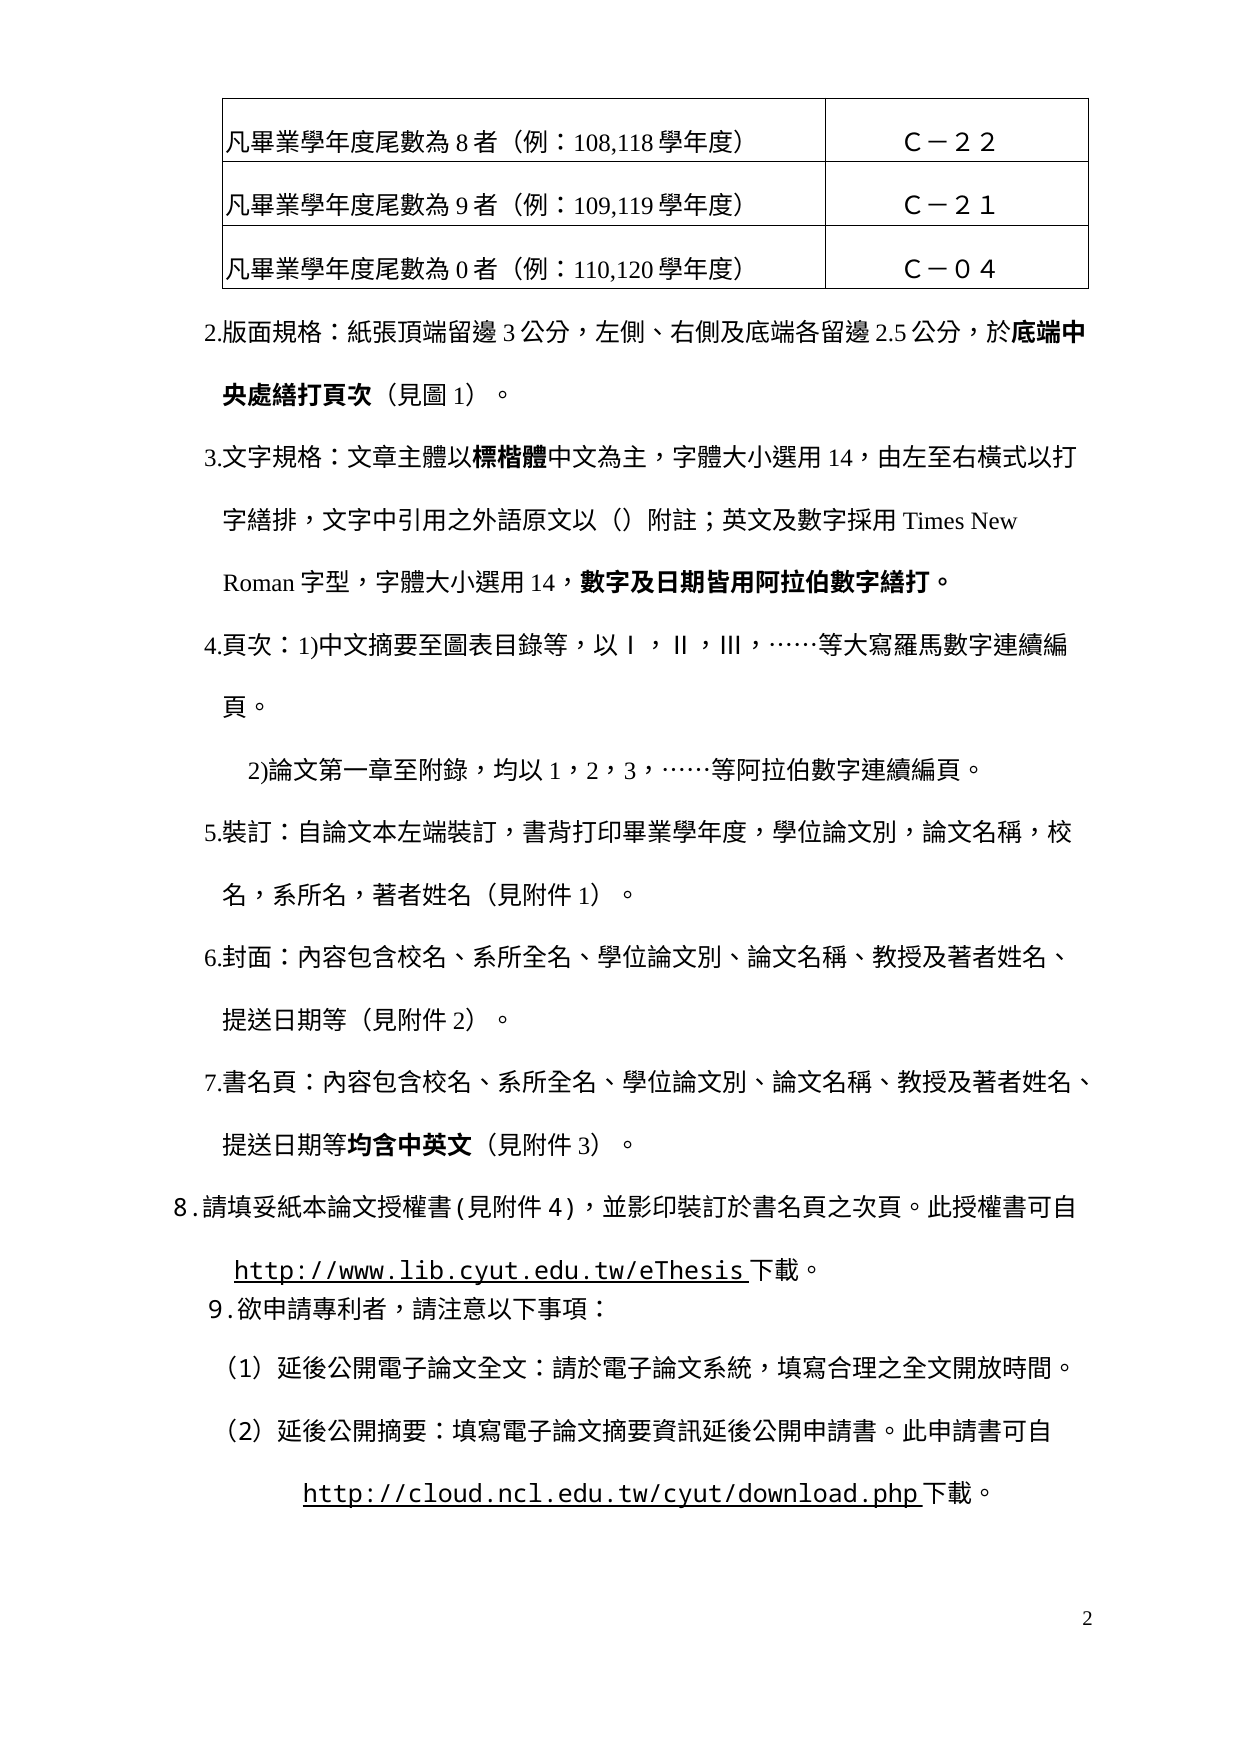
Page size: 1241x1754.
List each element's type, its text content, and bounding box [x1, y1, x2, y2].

text 5.裝訂：自論文本左端裝訂，書背打印畢業學年度，學位論文別，論文名稱，校名，系所名，著者姓名（見附件1）。 [204, 789, 1092, 914]
table_cell 凡畢業學年度尾數為9者（例：109,119學年度） [223, 162, 825, 224]
table_cell Ｃ－０４ [826, 226, 1088, 288]
table_cell 凡畢業學年度尾數為8者（例：108,118學年度） [223, 99, 825, 161]
text （1）延後公開電子論文全文：請於電子論文系統，填寫合理之全文開放時間。 [198, 1325, 1092, 1388]
text 8.請填妥紙本論文授權書(見附件4)，並影印裝訂於書名頁之次頁。此授權書可自 [148, 1164, 1092, 1227]
text http://www.lib.cyut.edu.tw/eThesis下載。 [204, 1227, 1092, 1289]
text 2)論文第一章至附錄，均以1，2，3，……等阿拉伯數字連續編頁。 [204, 727, 1092, 789]
text （2）延後公開摘要：填寫電子論文摘要資訊延後公開申請書。此申請書可自 [198, 1388, 1092, 1450]
text 6.封面：內容包含校名、系所全名、學位論文別、論文名稱、教授及著者姓名、提送日期等（見附件2）。 [204, 914, 1092, 1039]
text 7.書名頁：內容包含校名、系所全名、學位論文別、論文名稱、教授及著者姓名、提送日期等均含中英文（見附件3）。 [204, 1039, 1092, 1164]
table_cell 凡畢業學年度尾數為0者（例：110,120學年度） [223, 226, 825, 288]
text http://cloud.ncl.edu.tw/cyut/download.php下載。 [198, 1450, 1092, 1513]
table_cell Ｃ－２２ [826, 99, 1088, 161]
text 3.文字規格：文章主體以標楷體中文為主，字體大小選用14，由左至右橫式以打字繕排，文字中引用之外語原文以（）附註；英文及數字採用Times New Roman字型，字體大小選用14，數字及日期皆用阿拉伯數字繕打。 [204, 414, 1092, 602]
text 4.頁次：1)中文摘要至圖表目錄等，以Ⅰ，Ⅱ，Ⅲ，……等大寫羅馬數字連續編頁。 [204, 602, 1092, 727]
text 9.欲申請專利者，請注意以下事項： [148, 1289, 1092, 1325]
text 2.版面規格：紙張頂端留邊3公分，左側、右側及底端各留邊2.5公分，於底端中央處繕打頁次（見圖1）。 [204, 289, 1092, 414]
table_cell Ｃ－２１ [826, 162, 1088, 224]
